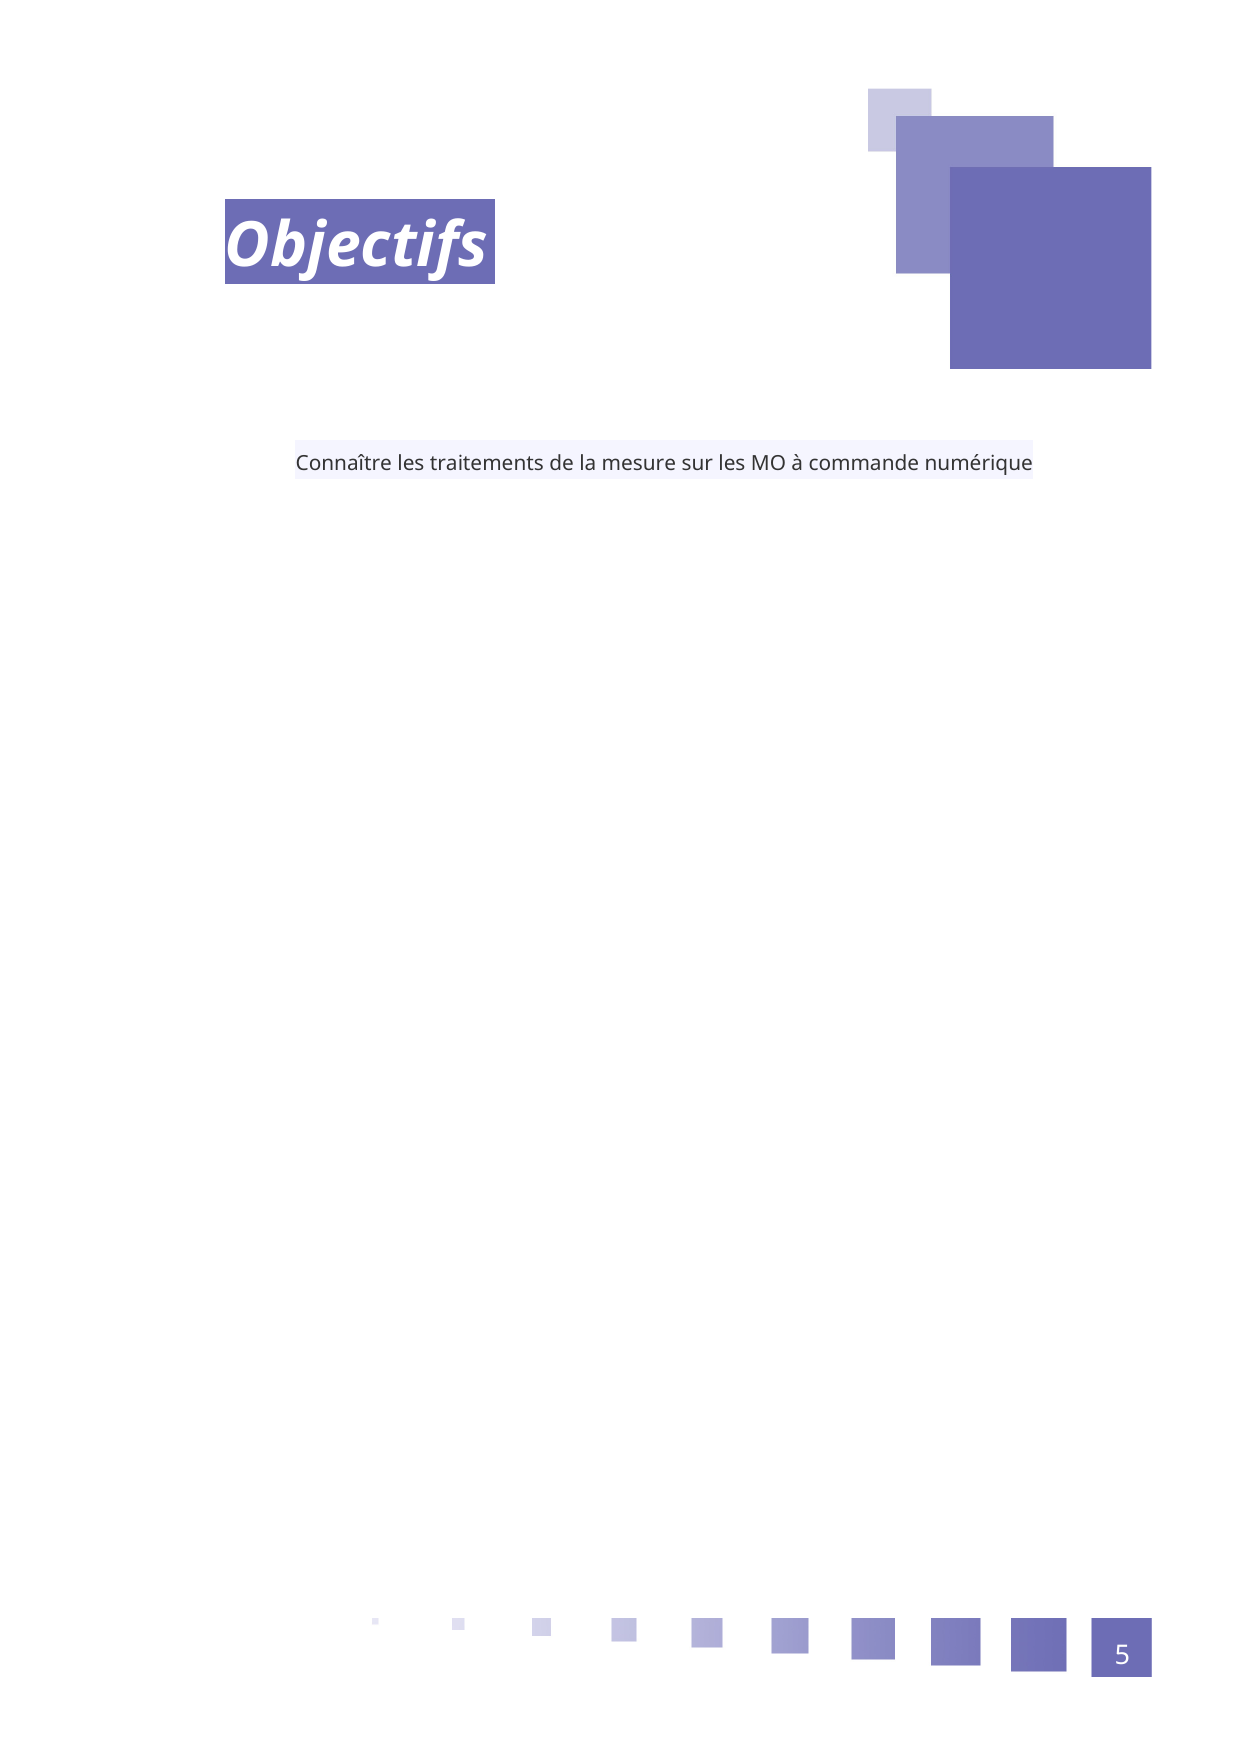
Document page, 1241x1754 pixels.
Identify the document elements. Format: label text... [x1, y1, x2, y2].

text Connaître les traitements de la mesure sur les MO à commande numérique [295, 448, 1033, 477]
title Objectifs [495, 199, 868, 284]
picture [177, 1618, 1152, 1677]
picture [351, 88, 1152, 889]
